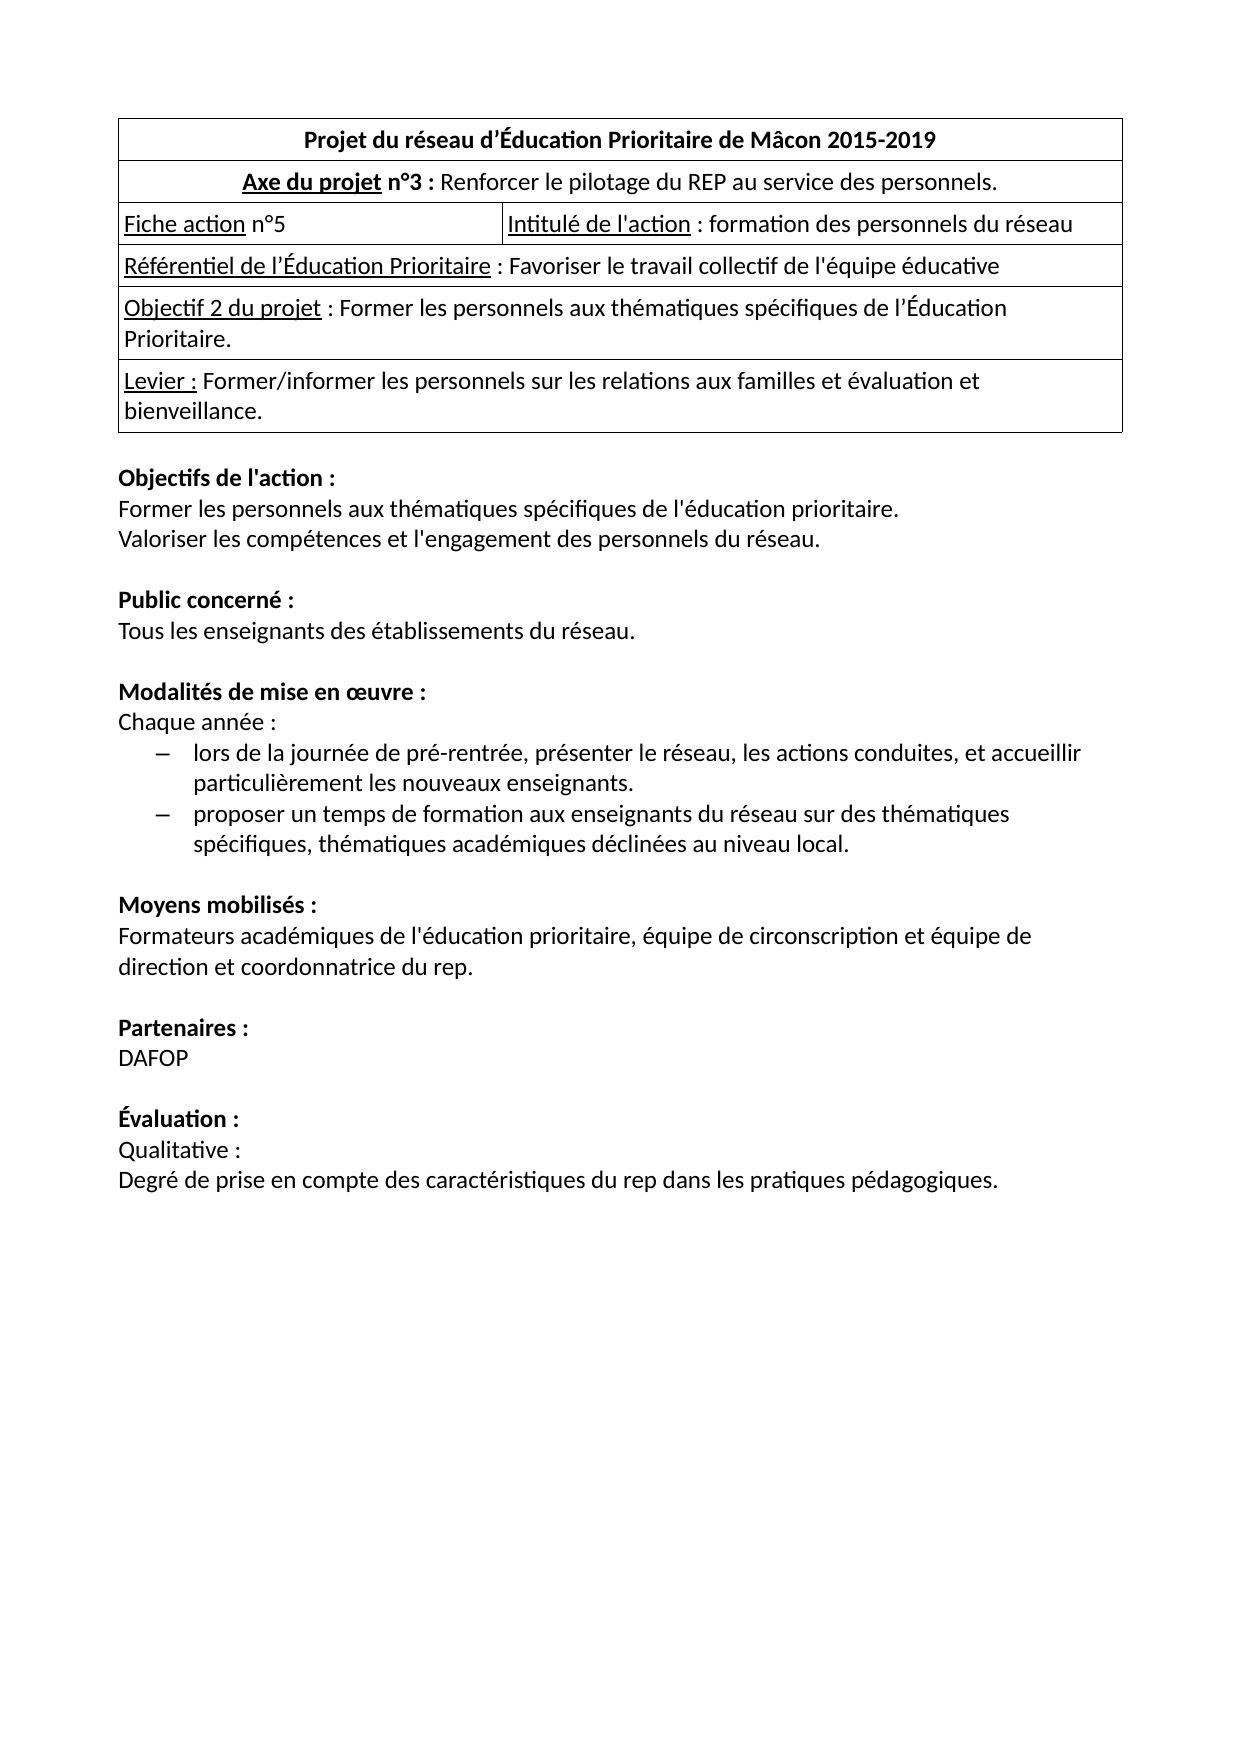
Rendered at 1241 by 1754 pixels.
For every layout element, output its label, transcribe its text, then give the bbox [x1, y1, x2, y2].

text Valoriser les compétences et l'engagement des personnels du réseau. [118, 523, 1122, 554]
text DAFOP [118, 1042, 1122, 1073]
list proposer un temps de formation aux enseignants du réseau sur des thématiques spécifiques, thématiques académiques déclinées au niveau local. [156, 798, 1122, 859]
text Évaluation : [118, 1103, 1122, 1134]
text Degré de prise en compte des caractéristiques du rep dans les pratiques pédagogiques. [118, 1164, 1122, 1195]
text Moyens mobilisés : [118, 889, 1122, 920]
table_cell Fiche action n°5 [119, 203, 502, 244]
text Modalités de mise en œuvre : [118, 676, 1122, 706]
text Tous les enseignants des établissements du réseau. [118, 615, 1122, 645]
table_cell Levier : Former/informer les personnels sur les relations aux familles et évaluation et bienveillance. [119, 360, 1122, 432]
table_cell Axe du projet n°3 : Renforcer le pilotage du REP au service des personnels. [119, 161, 1122, 202]
text Qualitative : [118, 1134, 1122, 1164]
table_cell Référentiel de l’Éducation Prioritaire : Favoriser le travail collectif de l'équipe éducative [119, 245, 1122, 286]
table_cell Objectif 2 du projet : Former les personnels aux thématiques spécifiques de l’Éducation Prioritaire. [119, 287, 1122, 359]
text Partenaires : [118, 1012, 1122, 1042]
text Objectifs de l'action : [118, 462, 1122, 493]
text Formateurs académiques de l'éducation prioritaire, équipe de circonscription et équipe de direction et coordonnatrice du rep. [118, 920, 1122, 981]
table_header Projet du réseau d’Éducation Prioritaire de Mâcon 2015-2019 [119, 119, 1122, 160]
text Chaque année : [118, 706, 1122, 737]
text Public concerné : [118, 584, 1122, 615]
list lors de la journée de pré-rentrée, présenter le réseau, les actions conduites, et accueillir particulièrement les nouveaux enseignants. [156, 737, 1122, 798]
table_cell Intitulé de l'action : formation des personnels du réseau [503, 203, 1122, 244]
text Former les personnels aux thématiques spécifiques de l'éducation prioritaire. [118, 493, 1122, 523]
